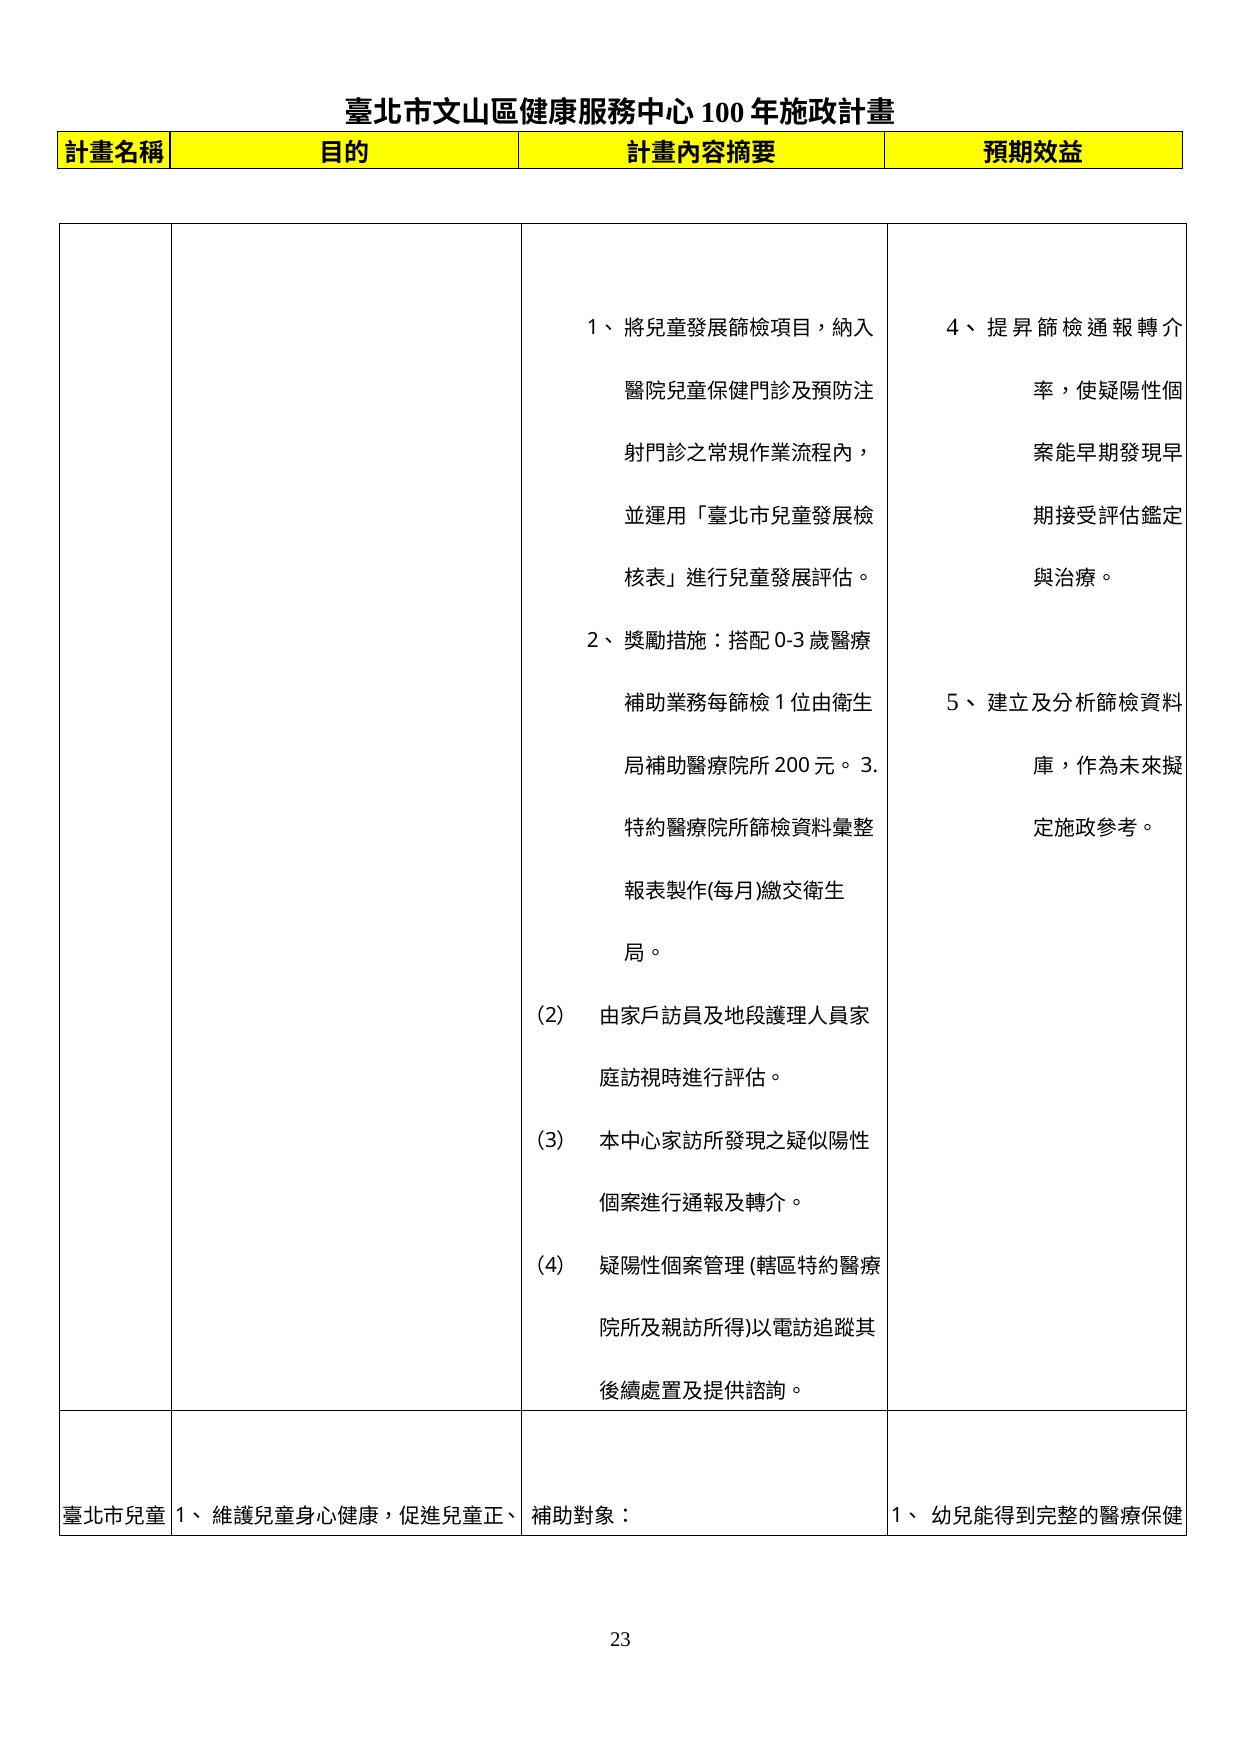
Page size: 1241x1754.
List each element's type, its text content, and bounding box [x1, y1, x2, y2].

table_cell 補助對象： 第一類：設籍本市0-6歲參加全民健康保險之兒童，且父母之ㄧ(或監護人)設籍並實際居住本市滿2年者。 第二類：設籍本市0-6歲參加全民健康保險之兒童，且具臺北市政府社會局核定之低收入戶身分者。設籍本市0-12歲參加全民健康保險之兒童，且符合行政院衛生署公告之罕見疾病者，或經中央健康保險局核定符合全民健康保險重大傷病範圍者。 就醫方式：補助對象持全民健保IC卡和「臺北市兒童醫療補助證」赴特約醫療院所就醫。 補助項目及金額： 第一類補助對象： 補助急診、住院之掛號費及部分負擔費用。 補助7次兒童健康檢查掛號費及健康諮詢費。 第二類補助對象：低收、重症、罕見疾病 1.補助門診、急診、住院之掛號費及部分負擔費用。 2.補助7次兒童健康檢查掛號費及健 康諮詢費。 3.補助住院醫療費用自付額部分，補助金額由衛生局另定之。 四、補助對象因故先行自付相關費用者，應於7日內持補助證、證明卡、或健保卡向特約醫療院所辦理補助事宜，逾期限未辦理者，得於就醫事實發生後一年內備妥相關證明文件至衛生局辦理補助事宜。 [522, 1411, 887, 1535]
table_cell [172, 224, 521, 1410]
table_cell [60, 224, 171, 1410]
table_cell 利用多元化宣導，以提昇民眾對兒童篩檢認知 發放衛生局配發之「兒童發展篩檢光碟」，提供醫療院所於進行播放，增加民眾對兒童篩檢的認識及普及自我篩檢。 結合轄區醫療院所、及幼稚園、托兒所等，運用宣導品（錄影帶、CD、摺頁單張、活動、海報等）及網路進行宣導與傳播。 利用本健康服務中心外網建立「早療網站」連結以提供轄區民眾相關資訊 篩檢業務之推動 結合轄區特約醫療院所進行兒童篩檢評估： 將兒童發展篩檢項目，納入醫院兒童保健門診及預防注射門診之常規作業流程內，並運用「臺北市兒童發展檢核表」進行兒童發展評估。 獎勵措施：搭配0-3歲醫療補助業務每篩檢1位由衛生局補助醫療院所200元。 3.特約醫療院所篩檢資料彙整報表製作(每月)繳交衛生局。 由家戶訪員及地段護理人員家庭訪視時進行評估。 本中心家訪所發現之疑似陽性個案進行通報及轉介。 疑陽性個案管理 (轄區特約醫療院所及親訪所得)以電訪追蹤其後續處置及提供諮詢。 [522, 224, 887, 1410]
table_cell 幼兒能得到完整的醫療保健照護。 促進兒童正常的發展。 培育健康的下ㄧ代。 [888, 1411, 1186, 1535]
table_cell 提昇民眾對兒童篩檢及早期療育之觀念及認知。 提昇從事兒童篩檢工作人員正確篩檢技能，並增其與新移民配偶間之溝通。 提昇0-3歲兒童篩檢服務量，早期發現兒童有礙健康之問題，以掌握治療時機。 提昇篩檢通報轉介率，使疑陽性個案能早期發現早期接受評估鑑定與治療。 建立及分析篩檢資料庫，作為未來擬定施政參考。 [888, 224, 1186, 1410]
table_cell 維護兒童身心健康，促進兒童正常發展。 落實兒童福利法，貫徹實施兒童福利措施。 俾利各種疾病早期發現並早期治療。 減輕家庭負擔，照顧弱小族群。 [172, 1411, 521, 1535]
table_cell 臺北市兒童 [60, 1411, 171, 1535]
